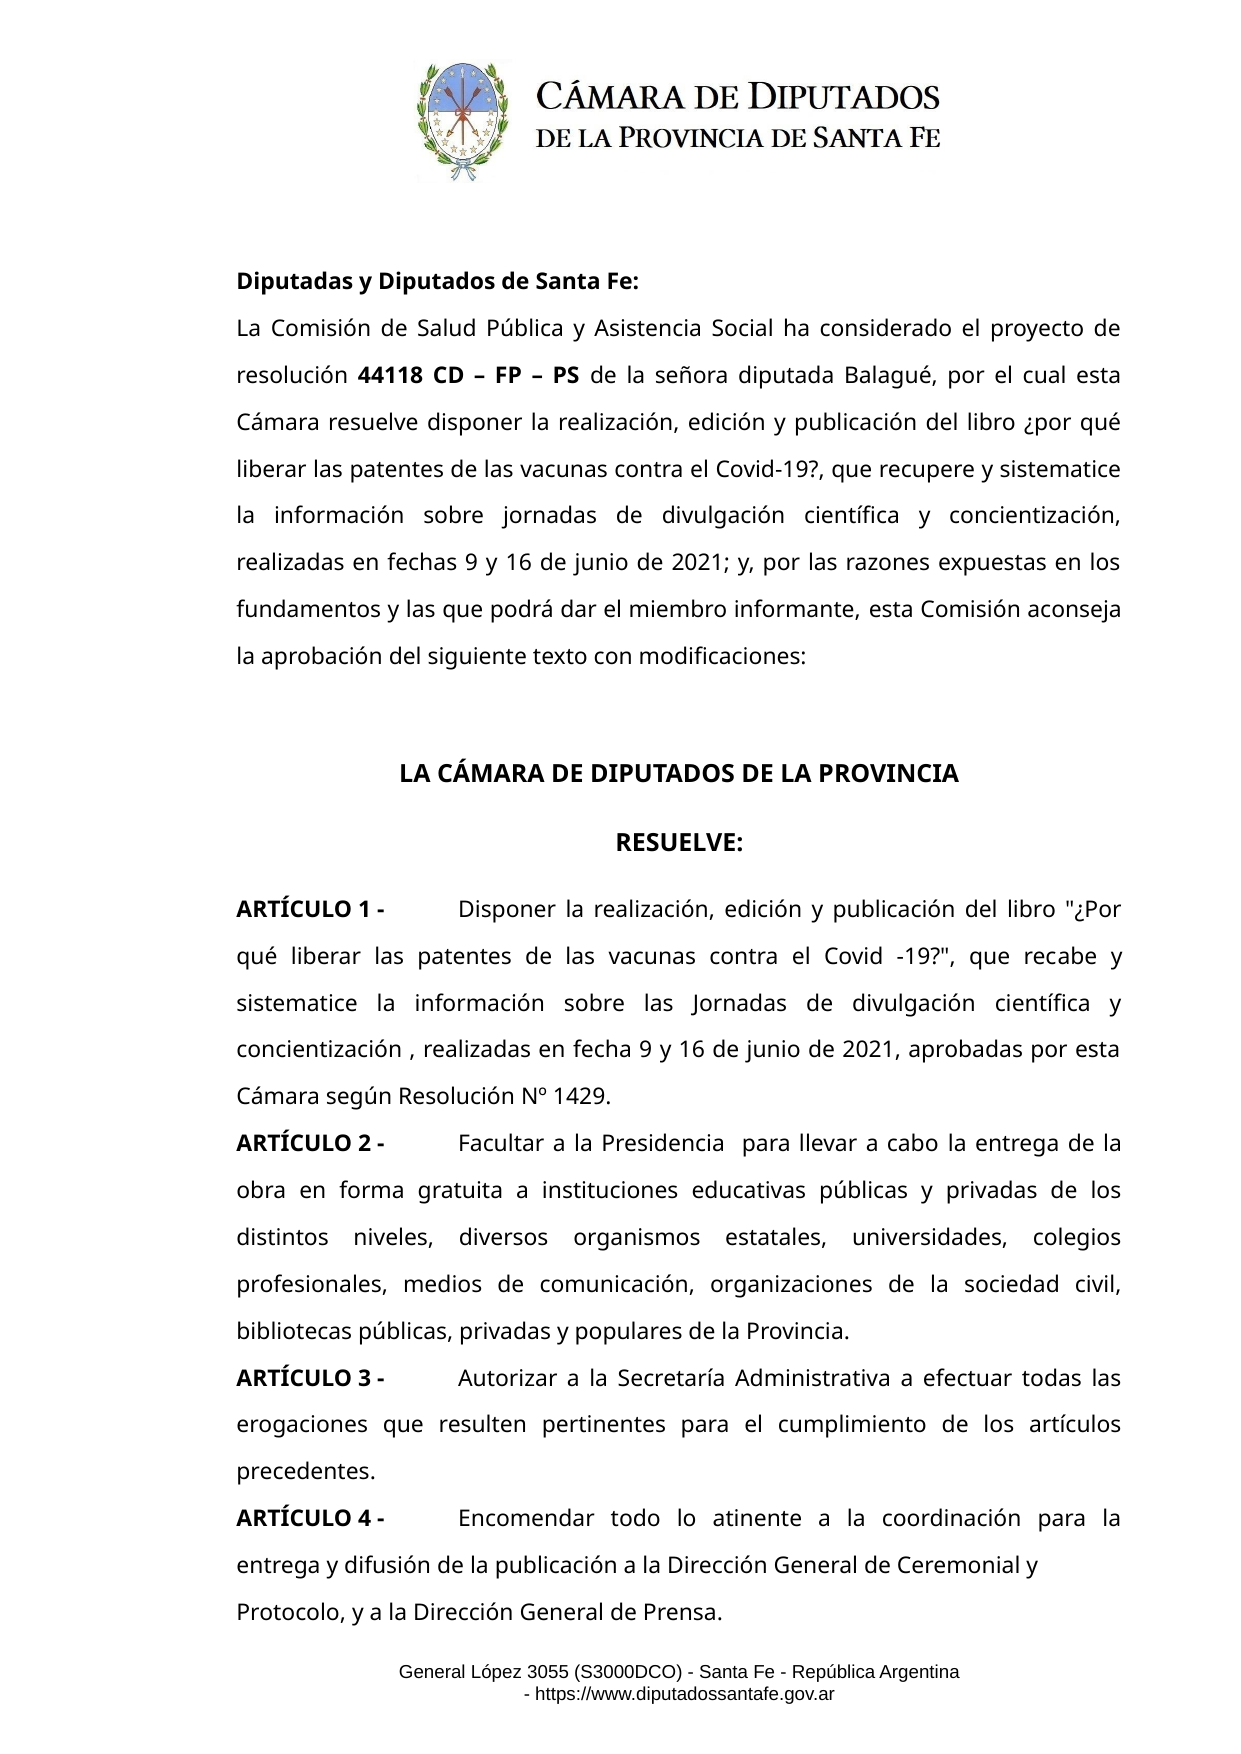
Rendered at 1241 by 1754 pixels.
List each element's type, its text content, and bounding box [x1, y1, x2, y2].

list Autorizar a la Secretaría Administrativa a efectuar todas las erogaciones que resulten pertinentes para el cumplimiento de los artículos precedentes. [236, 1362, 1122, 1487]
list Disponer la realización, edición y publicación del libro "¿Por qué liberar las patentes de las vacunas contra el Covid -19?", que recabe y sistematice la información sobre las Jornadas de divulgación científica y concientización , realizadas en fecha 9 y 16 de junio de 2021, aprobadas por esta Cámara según Resolución Nº 1429. [236, 893, 1122, 1112]
text La Comisión de Salud Pública y Asistencia Social ha considerado el proyecto de resolución 44118 CD – FP – PS de la señora diputada Balagué, por el cual esta Cámara resuelve disponer la realización, edición y publicación del libro ¿por qué liberar las patentes de las vacunas contra el Covid-19?, que recupere y sistematice la información sobre jornadas de divulgación científica y concientización, realizadas en fechas 9 y 16 de junio de 2021; y, por las razones expuestas en los fundamentos y las que podrá dar el miembro informante, esta Comisión aconseja la aprobación del siguiente texto con modificaciones: [236, 312, 1122, 671]
text Diputadas y Diputados de Santa Fe: [236, 265, 1122, 296]
text LA CÁMARA DE DIPUTADOS DE LA PROVINCIA [236, 756, 1122, 789]
picture [413, 59, 945, 183]
text Protocolo, y a la Dirección General de Prensa. [236, 1596, 1122, 1627]
list Facultar a la Presidencia para llevar a cabo la entrega de la obra en forma gratuita a instituciones educativas públicas y privadas de los distintos niveles, diversos organismos estatales, universidades, colegios profesionales, medios de comunicación, organizaciones de la sociedad civil, bibliotecas públicas, privadas y populares de la Provincia. [236, 1127, 1122, 1346]
list Encomendar todo lo atinente a la coordinación para la entrega y difusión de la publicación a la Dirección General de Ceremonial y [236, 1502, 1122, 1580]
text RESUELVE: [236, 824, 1122, 858]
